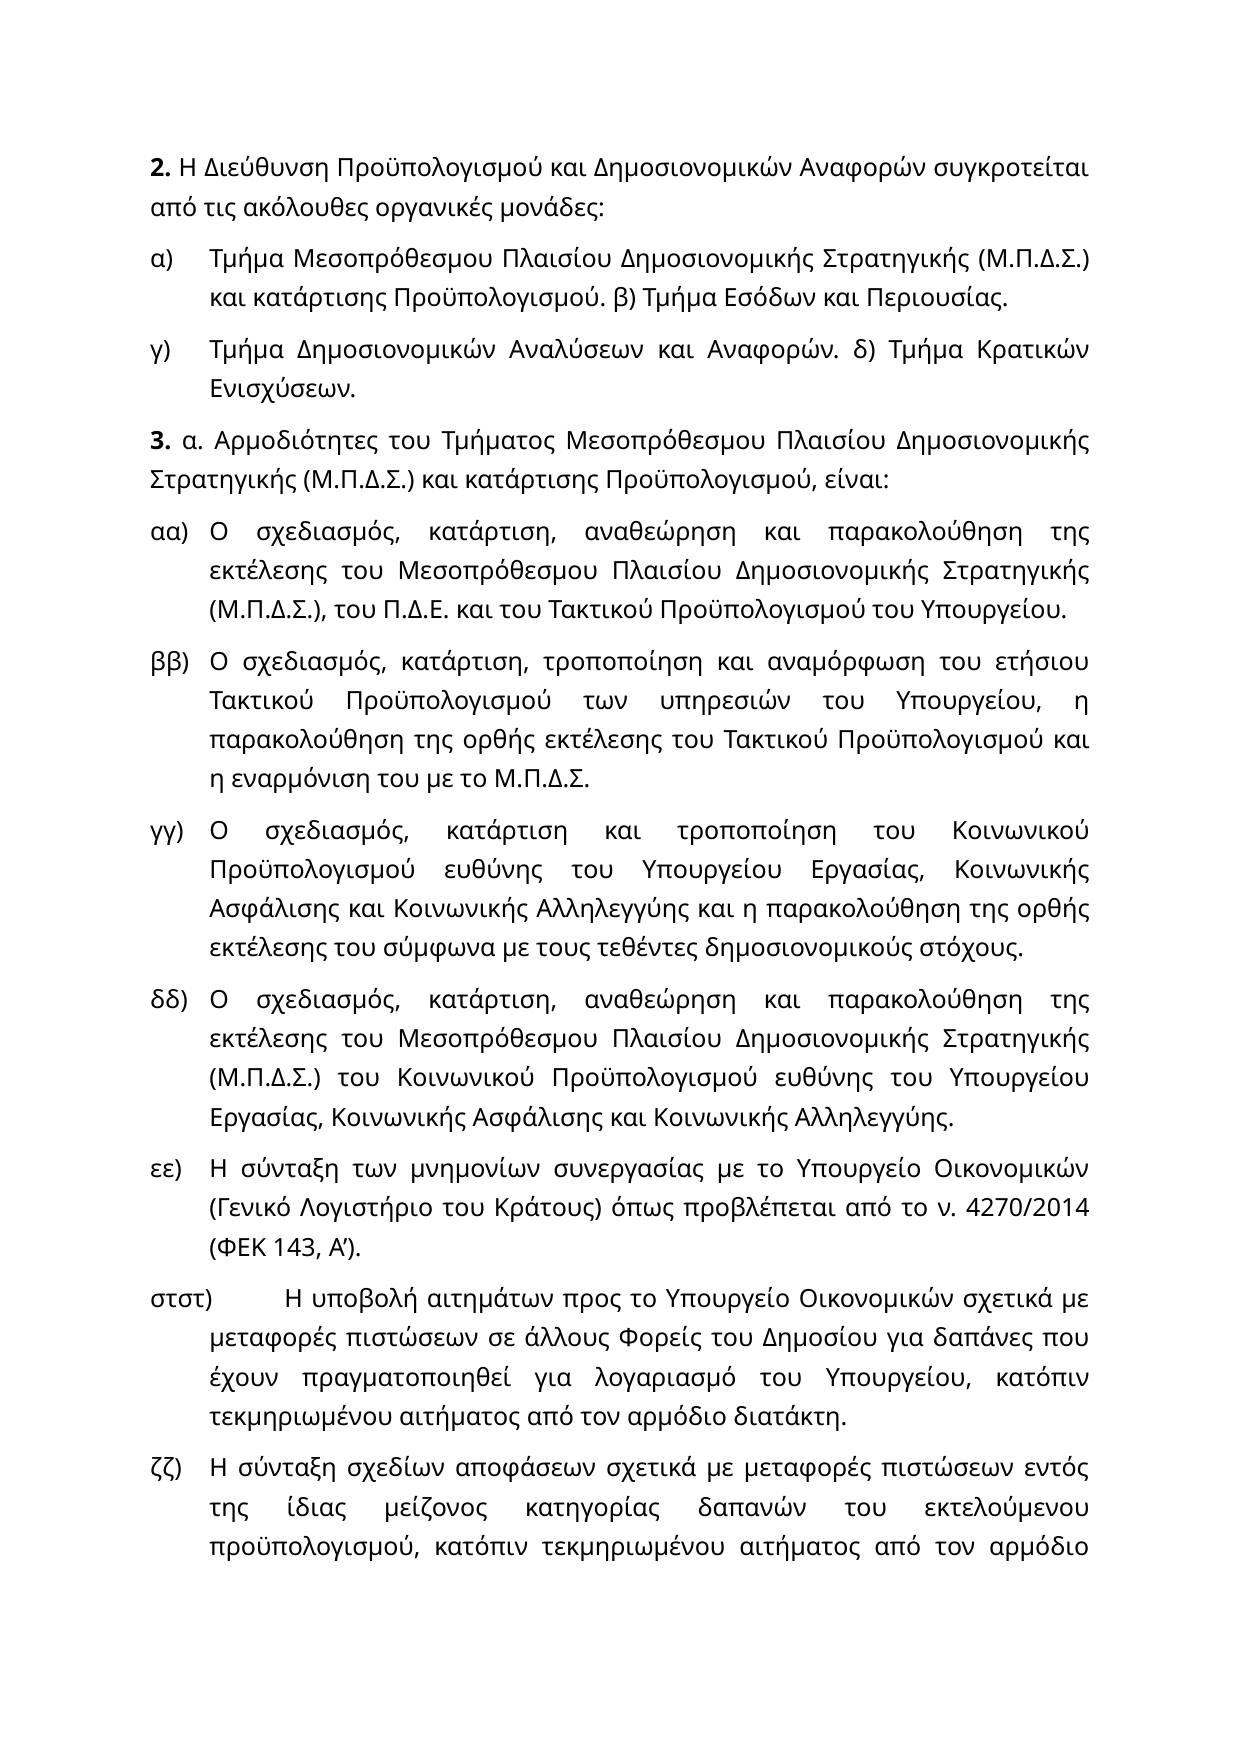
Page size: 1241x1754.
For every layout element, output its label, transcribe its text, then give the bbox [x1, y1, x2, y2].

list αα) Ο σχεδιασμός, κατάρτιση, αναθεώρηση και παρακολούθηση της εκτέλεσης του Μεσοπρόθεσμου Πλαισίου Δημοσιονομικής Στρατηγικής (Μ.Π.Δ.Σ.), του Π.Δ.Ε. και του Τακτικού Προϋπολογισμού του Υπουργείου. [150, 513, 1090, 626]
text 3. α. Αρμοδιότητες του Τμήματος Μεσοπρόθεσμου Πλαισίου Δημοσιονομικής Στρατηγικής (Μ.Π.Δ.Σ.) και κατάρτισης Προϋπολογισμού, είναι: [150, 422, 1090, 496]
text 2. Η Διεύθυνση Προϋπολογισμού και Δημοσιονομικών Αναφορών συγκροτείται από τις ακόλουθες οργανικές μονάδες: [150, 150, 1090, 223]
list ββ) Ο σχεδιασμός, κατάρτιση, τροποποίηση και αναμόρφωση του ετήσιου Τακτικού Προϋπολογισμού των υπηρεσιών του Υπουργείου, η παρακολούθηση της ορθής εκτέλεσης του Τακτικού Προϋπολογισμού και η εναρμόνιση του με το Μ.Π.Δ.Σ. [150, 643, 1090, 795]
list γγ) Ο σχεδιασμός, κατάρτιση και τροποποίηση του Κοινωνικού Προϋπολογισμού ευθύνης του Υπουργείου Εργασίας, Κοινωνικής Ασφάλισης και Κοινωνικής Αλληλεγγύης και η παρακολούθηση της ορθής εκτέλεσης του σύμφωνα με τους τεθέντες δημοσιονομικούς στόχους. [150, 812, 1090, 964]
list γ) Τμήμα Δημοσιονομικών Αναλύσεων και Αναφορών. δ) Τμήμα Κρατικών Ενισχύσεων. [150, 332, 1090, 405]
list α) Τμήμα Μεσοπρόθεσμου Πλαισίου Δημοσιονομικής Στρατηγικής (Μ.Π.Δ.Σ.) και κατάρτισης Προϋπολογισμού. β) Τμήμα Εσόδων και Περιουσίας. [150, 241, 1090, 314]
list εε) Η σύνταξη των μνημονίων συνεργασίας με το Υπουργείο Οικονομικών (Γενικό Λογιστήριο του Κράτους) όπως προβλέπεται από το ν. 4270/2014 (ΦΕΚ 143, Α’). [150, 1151, 1090, 1263]
list στστ) Η υποβολή αιτημάτων προς το Υπουργείο Οικονομικών σχετικά με μεταφορές πιστώσεων σε άλλους Φορείς του Δημοσίου για δαπάνες που έχουν πραγματοποιηθεί για λογαριασμό του Υπουργείου, κατόπιν τεκμηριωμένου αιτήματος από τον αρμόδιο διατάκτη. [150, 1281, 1090, 1432]
list ζζ) Η σύνταξη σχεδίων αποφάσεων σχετικά με μεταφορές πιστώσεων εντός της ίδιας μείζονος κατηγορίας δαπανών του εκτελούμενου προϋπολογισμού, κατόπιν τεκμηριωμένου αιτήματος από τον αρμόδιο [150, 1450, 1090, 1562]
list δδ) Ο σχεδιασμός, κατάρτιση, αναθεώρηση και παρακολούθηση της εκτέλεσης του Μεσοπρόθεσμου Πλαισίου Δημοσιονομικής Στρατηγικής (Μ.Π.Δ.Σ.) του Κοινωνικού Προϋπολογισμού ευθύνης του Υπουργείου Εργασίας, Κοινωνικής Ασφάλισης και Κοινωνικής Αλληλεγγύης. [150, 982, 1090, 1133]
